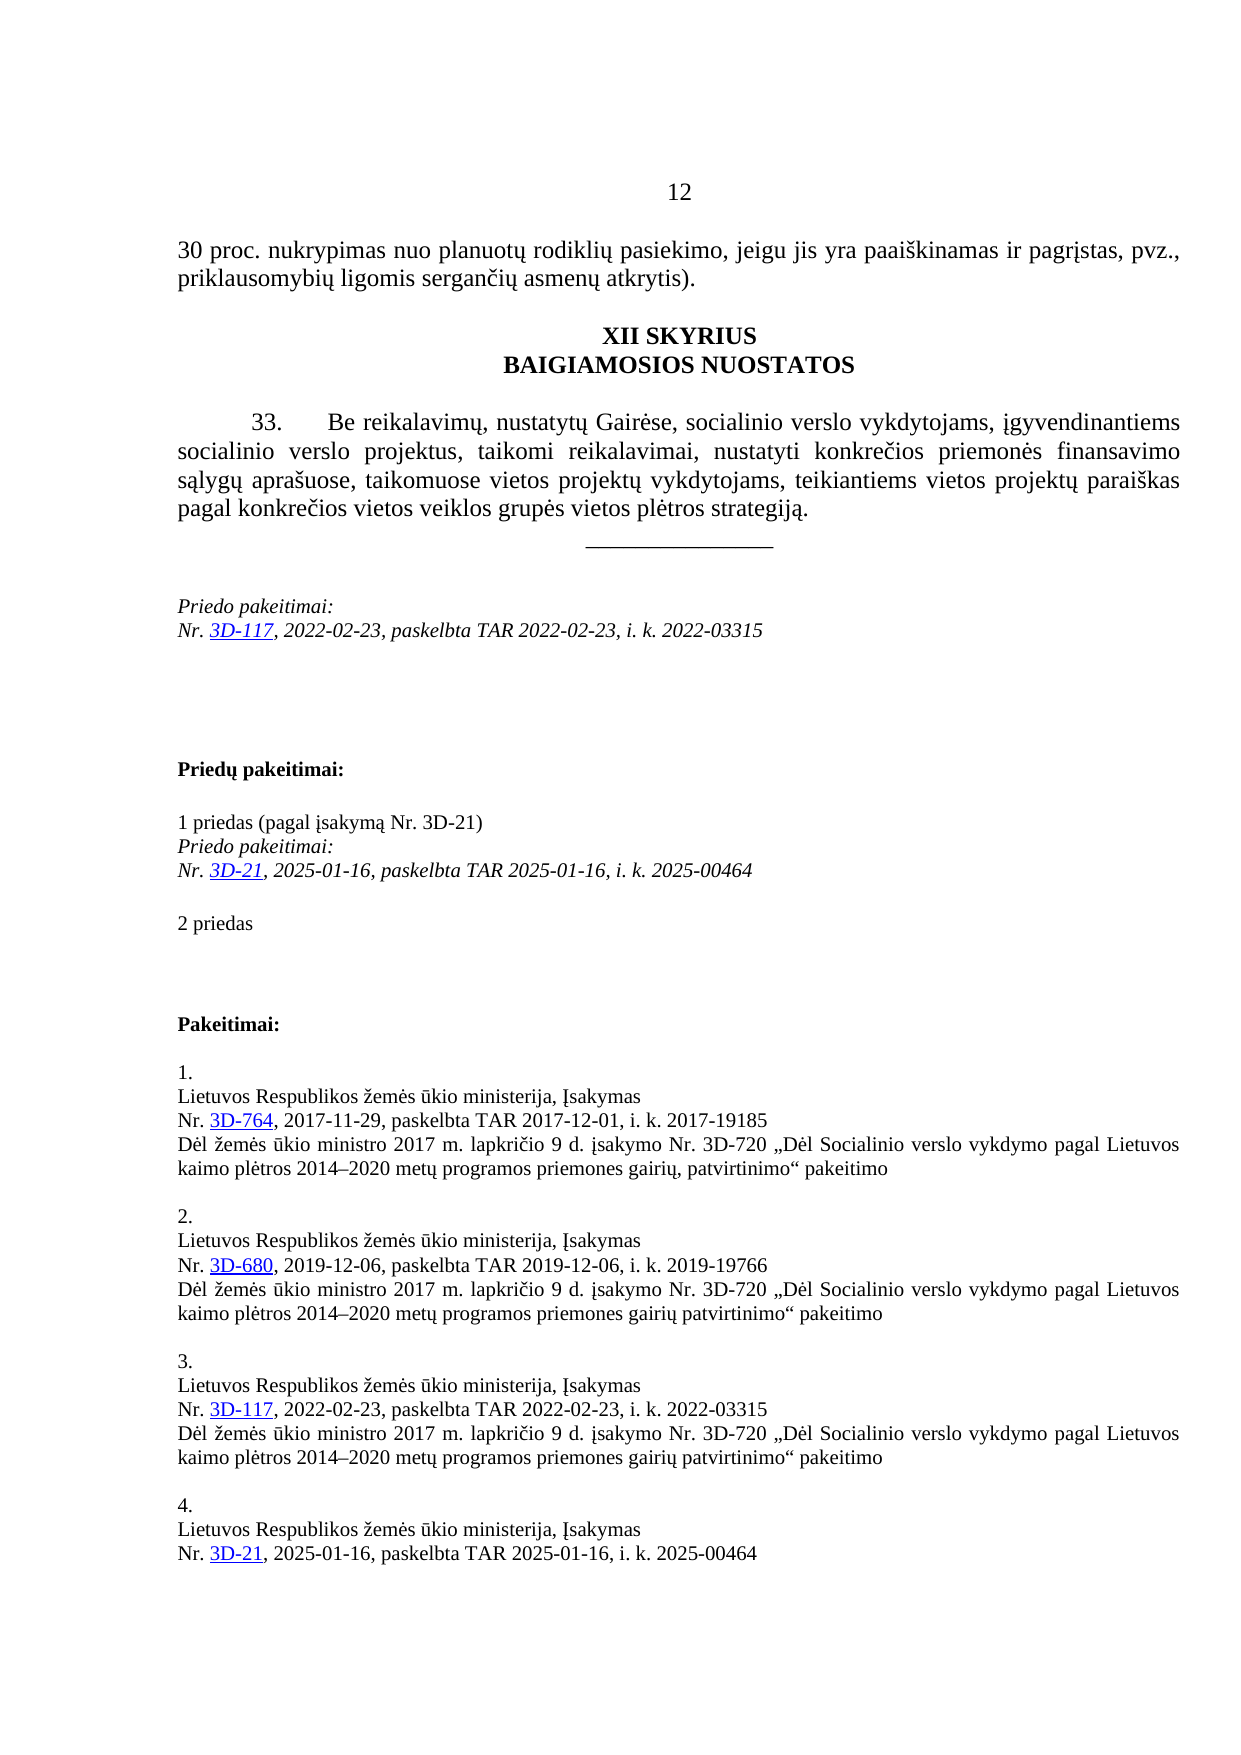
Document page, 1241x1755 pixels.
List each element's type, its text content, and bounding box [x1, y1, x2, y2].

text Nr. 3D-117, 2022-02-23, paskelbta TAR 2022-02-23, i. k. 2022-03315 [177, 618, 1181, 642]
text Nr. 3D-21, 2025-01-16, paskelbta TAR 2025-01-16, i. k. 2025-00464 [177, 858, 1181, 882]
text Dėl žemės ūkio ministro 2017 m. lapkričio 9 d. įsakymo Nr. 3D-720 „Dėl Socialinio verslo vykdymo pagal Lietuvos kaimo plėtros 2014–2020 metų programos priemones gairių, patvirtinimo“ pakeitimo [177, 1132, 1181, 1180]
text Nr. 3D-21, 2025-01-16, paskelbta TAR 2025-01-16, i. k. 2025-00464 [177, 1541, 1181, 1565]
text Lietuvos Respublikos žemės ūkio ministerija, Įsakymas [177, 1084, 1181, 1108]
text XII SKYRIUS [177, 321, 1181, 350]
text Nr. 3D-117, 2022-02-23, paskelbta TAR 2022-02-23, i. k. 2022-03315 [177, 1397, 1181, 1421]
text Lietuvos Respublikos žemės ūkio ministerija, Įsakymas [177, 1228, 1181, 1252]
text Priedų pakeitimai: [177, 757, 1181, 781]
text BAIGIAMOSIOS NUOSTATOS [177, 350, 1181, 378]
text Lietuvos Respublikos žemės ūkio ministerija, Įsakymas [177, 1517, 1181, 1541]
text Priedo pakeitimai: [177, 594, 1181, 618]
text 30 proc. nukrypimas nuo planuotų rodiklių pasiekimo, jeigu jis yra paaiškinamas ir pagrįstas, pvz., priklausomybių ligomis sergančių asmenų atkrytis). [177, 235, 1181, 292]
text 2. [177, 1204, 1181, 1228]
text Dėl žemės ūkio ministro 2017 m. lapkričio 9 d. įsakymo Nr. 3D-720 „Dėl Socialinio verslo vykdymo pagal Lietuvos kaimo plėtros 2014–2020 metų programos priemones gairių patvirtinimo“ pakeitimo [177, 1421, 1181, 1469]
text Nr. 3D-764, 2017-11-29, paskelbta TAR 2017-12-01, i. k. 2017-19185 [177, 1108, 1181, 1132]
text Pakeitimai: [177, 1012, 1181, 1036]
text Nr. 3D-680, 2019-12-06, paskelbta TAR 2019-12-06, i. k. 2019-19766 [177, 1252, 1181, 1277]
text 1 priedas (pagal įsakymą Nr. 3D-21) [177, 810, 1181, 834]
text _______________ [177, 522, 1181, 551]
text Lietuvos Respublikos žemės ūkio ministerija, Įsakymas [177, 1373, 1181, 1397]
text 2 priedas [177, 911, 1181, 935]
text Priedo pakeitimai: [177, 834, 1181, 858]
text 1. [177, 1060, 1181, 1084]
text 4. [177, 1493, 1181, 1517]
text 3. [177, 1349, 1181, 1373]
text 33. Be reikalavimų, nustatytų Gairėse, socialinio verslo vykdytojams, įgyvendinantiems socialinio verslo projektus, taikomi reikalavimai, nustatyti konkrečios priemonės finansavimo sąlygų aprašuose, taikomuose vietos projektų vykdytojams, teikiantiems vietos projektų paraiškas pagal konkrečios vietos veiklos grupės vietos plėtros strategiją. [177, 407, 1181, 522]
text Dėl žemės ūkio ministro 2017 m. lapkričio 9 d. įsakymo Nr. 3D-720 „Dėl Socialinio verslo vykdymo pagal Lietuvos kaimo plėtros 2014–2020 metų programos priemones gairių patvirtinimo“ pakeitimo [177, 1277, 1181, 1325]
